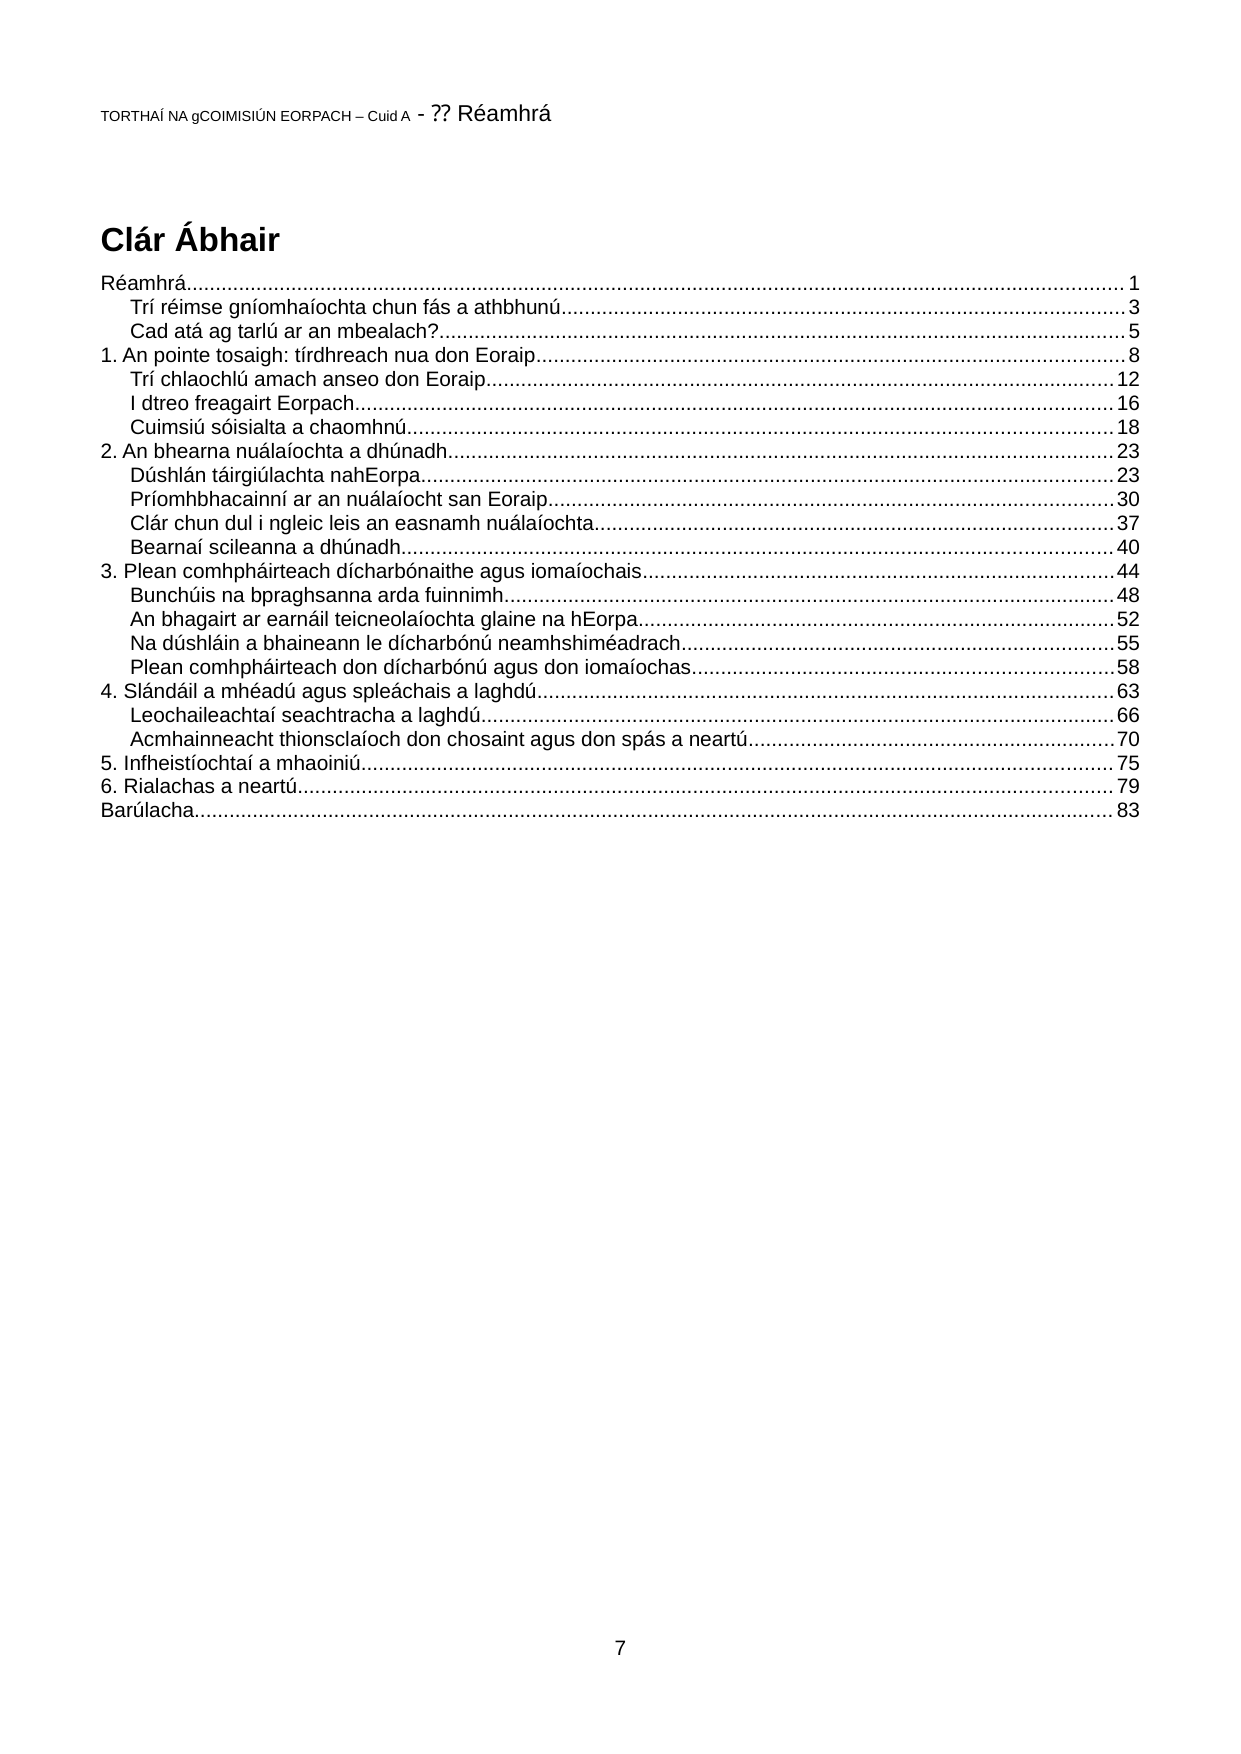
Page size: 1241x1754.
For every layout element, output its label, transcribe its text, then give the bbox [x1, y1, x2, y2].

text Bearnaí scileanna a dhúnadh 40 [130, 535, 1140, 559]
text Acmhainneacht thionsclaíoch don chosaint agus don spás a neartú 70 [130, 726, 1140, 750]
text Príomhbhacainní ar an nuálaíocht san Eoraip 30 [130, 487, 1140, 511]
text Dúshlán táirgiúlachta nahEorpa 23 [130, 463, 1140, 487]
text Bunchúis na bpraghsanna arda fuinnimh 48 [130, 583, 1140, 607]
text 1. An pointe tosaigh: tírdhreach nua don Eoraip 8 [100, 343, 1140, 367]
text 5. Infheistíochtaí a mhaoiniú 75 [100, 750, 1140, 774]
text 4. Slándáil a mhéadú agus spleáchais a laghdú 63 [100, 678, 1140, 702]
text Cuimsiú sóisialta a chaomhnú 18 [130, 415, 1140, 439]
text Clár chun dul i ngleic leis an easnamh nuálaíochta 37 [130, 511, 1140, 535]
text Trí réimse gníomhaíochta chun fás a athbhunú 3 [130, 295, 1140, 319]
text Barúlacha 83 [100, 798, 1140, 822]
text I dtreo freagairt Eorpach 16 [130, 391, 1140, 415]
text 3. Plean comhpháirteach dícharbónaithe agus iomaíochais 44 [100, 559, 1140, 583]
text Na dúshláin a bhaineann le dícharbónú neamhshiméadrach 55 [130, 631, 1140, 654]
subtitle Clár Ábhair [100, 220, 1140, 259]
text Plean comhpháirteach don dícharbónú agus don iomaíochas 58 [130, 654, 1140, 678]
text 2. An bhearna nuálaíochta a dhúnadh 23 [100, 439, 1140, 463]
text Cad atá ag tarlú ar an mbealach? 5 [130, 319, 1140, 343]
text An bhagairt ar earnáil teicneolaíochta glaine na hEorpa 52 [130, 607, 1140, 631]
text Trí chlaochlú amach anseo don Eoraip 12 [130, 367, 1140, 391]
text 6. Rialachas a neartú 79 [100, 774, 1140, 798]
text Leochaileachtaí seachtracha a laghdú 66 [130, 702, 1140, 726]
text Réamhrá 1 [100, 271, 1140, 295]
